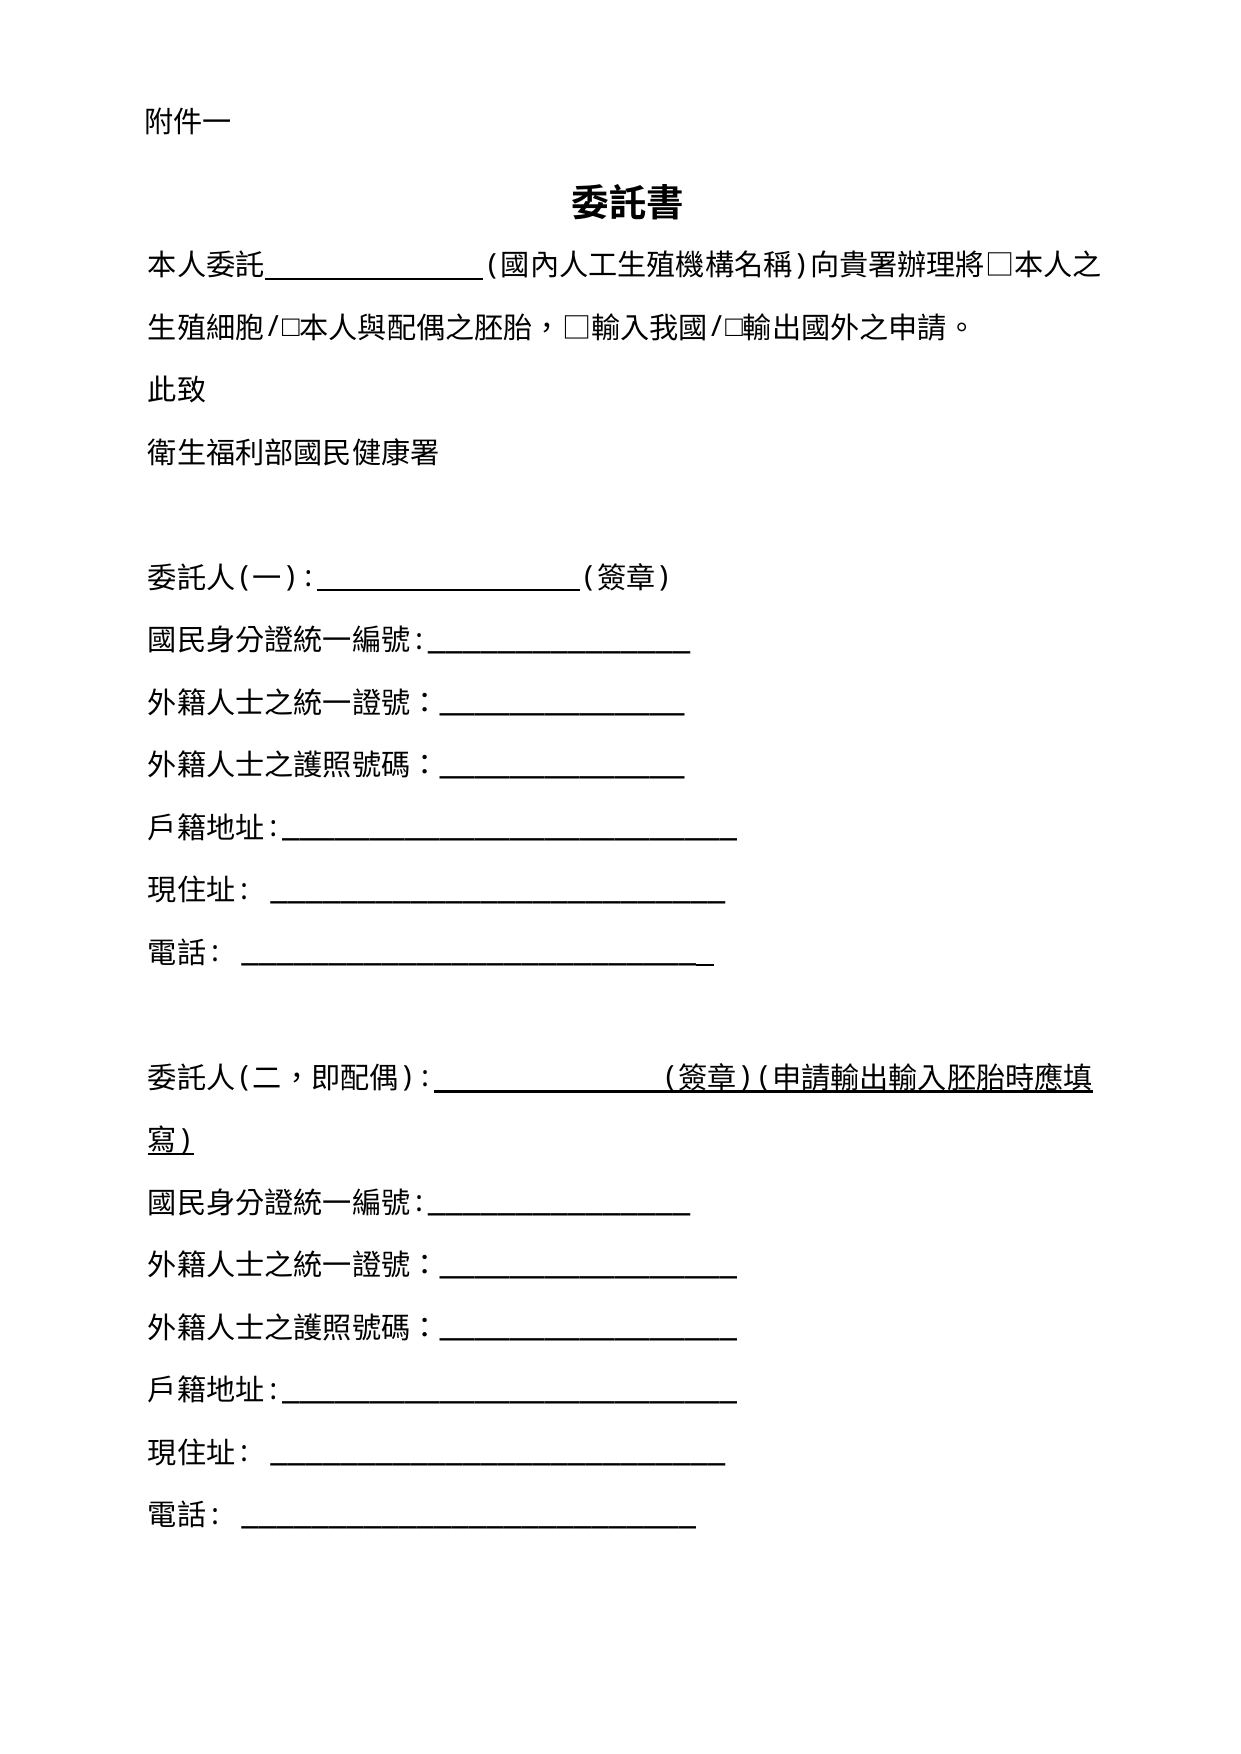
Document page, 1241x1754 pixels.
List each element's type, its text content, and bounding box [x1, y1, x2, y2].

text 附件一 [144, 99, 261, 141]
text 委託書 [148, 159, 1107, 221]
text 此致 [148, 346, 1107, 409]
text 戶籍地址:__________________________ [148, 784, 1107, 846]
text 本人委託 (國內人工生殖機構名稱)向貴署辦理將□本人之生殖細胞/□本人與配偶之胚胎，□輸入我國/□輸出國外之申請。 [148, 221, 1107, 346]
text 外籍人士之統一證號：______________ [148, 659, 1107, 721]
text 外籍人士之統一證號：_________________ [148, 1221, 1107, 1284]
text 衛生福利部國民健康署 [148, 409, 1107, 471]
text 國民身分證統一編號:_______________ [148, 596, 1107, 659]
text 電話: __________________________ [148, 909, 1107, 971]
text 戶籍地址:__________________________ [148, 1346, 1107, 1409]
text 現住址: __________________________ [148, 1409, 1107, 1471]
text 電話: __________________________ [148, 1471, 1107, 1534]
text 委託人(二，即配偶): (簽章)(申請輸出輸入胚胎時應填寫) [148, 1034, 1107, 1159]
text 外籍人士之護照號碼：_________________ [148, 1284, 1107, 1346]
text 委託人(一): (簽章) [148, 534, 1107, 596]
text 外籍人士之護照號碼：______________ [148, 721, 1107, 784]
text 現住址: __________________________ [148, 846, 1107, 909]
text 國民身分證統一編號:_______________ [148, 1159, 1107, 1221]
